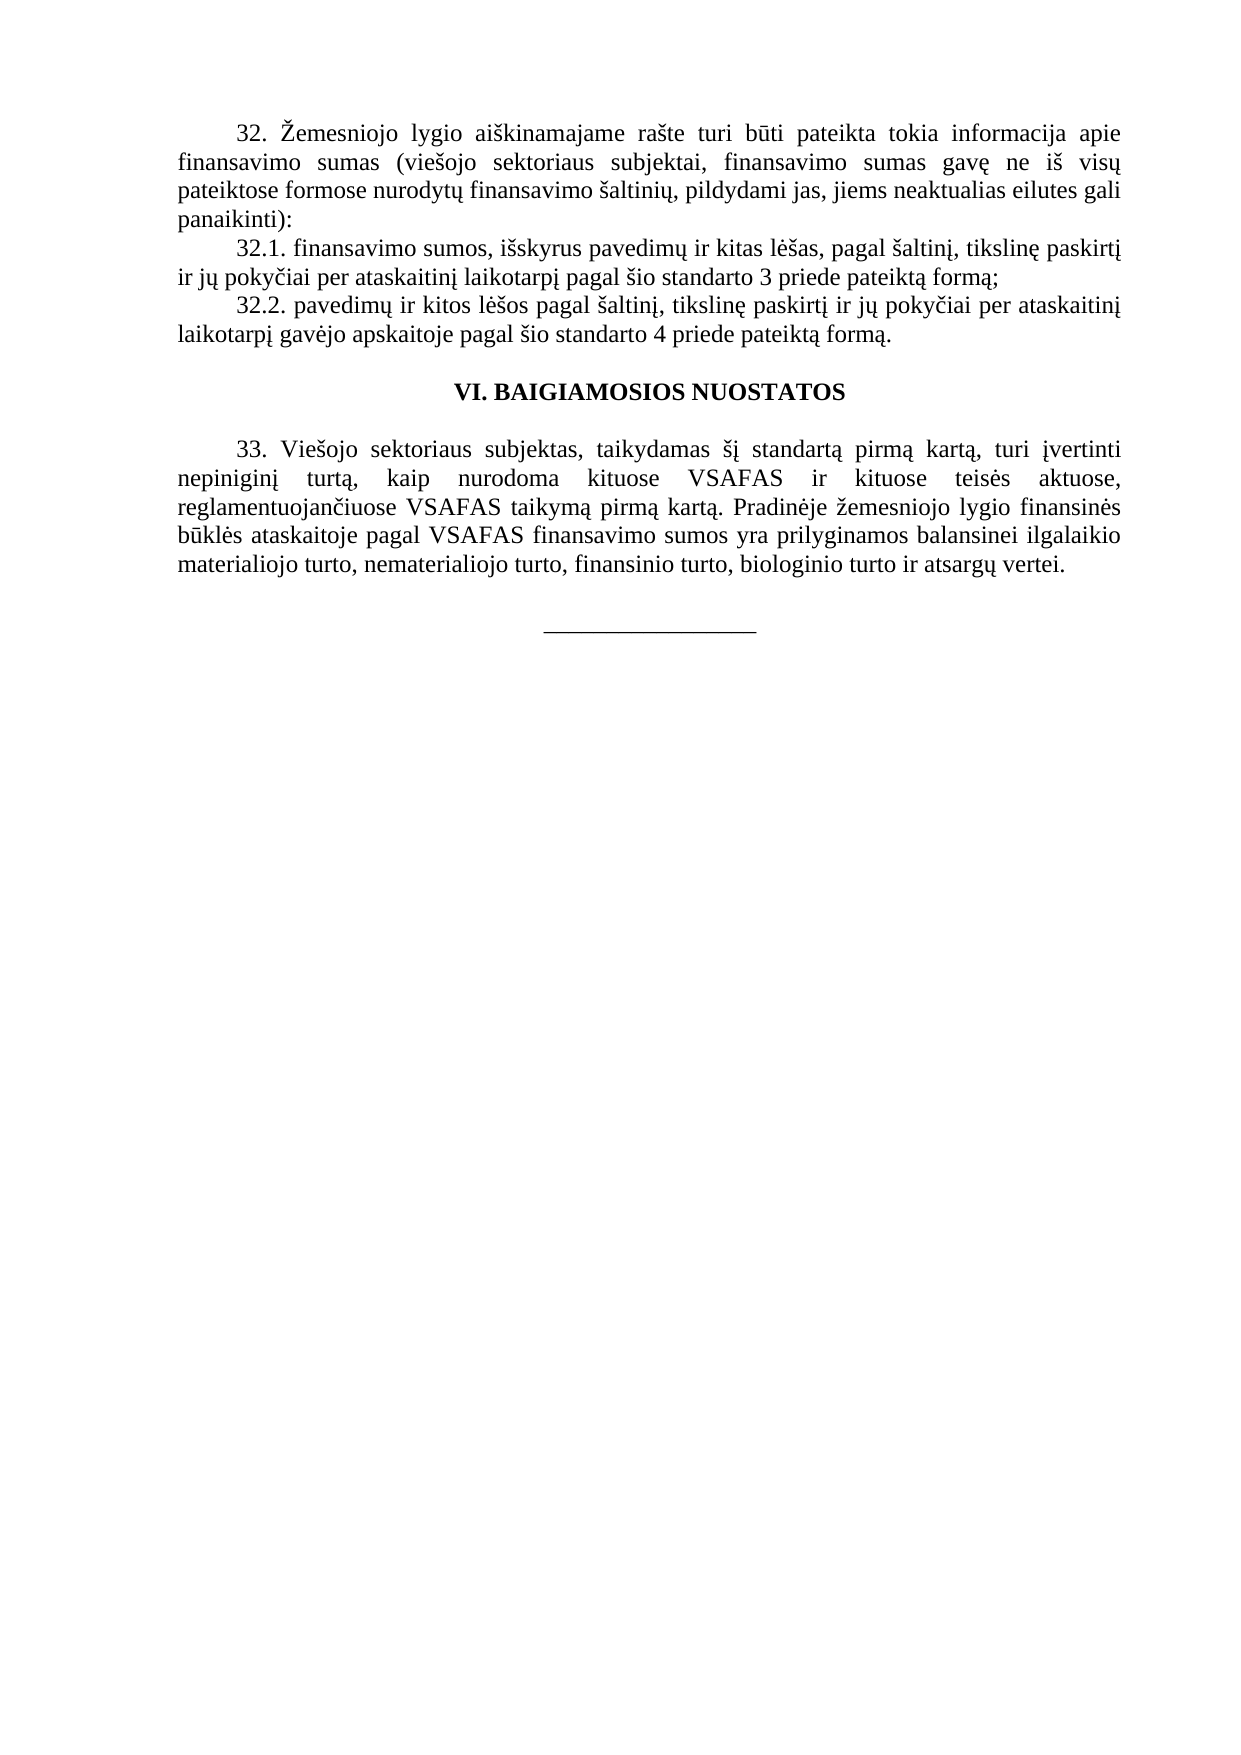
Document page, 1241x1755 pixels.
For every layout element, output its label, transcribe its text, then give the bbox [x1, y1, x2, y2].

text 32.1. finansavimo sumos, išskyrus pavedimų ir kitas lėšas, pagal šaltinį, tikslinę paskirtį ir jų pokyčiai per ataskaitinį laikotarpį pagal šio standarto 3 priede pateiktą formą; [177, 233, 1122, 291]
text 32. Žemesniojo lygio aiškinamajame rašte turi būti pateikta tokia informacija apie finansavimo sumas (viešojo sektoriaus subjektai, finansavimo sumas gavę ne iš visų pateiktose formose nurodytų finansavimo šaltinių, pildydami jas, jiems neaktualias eilutes gali panaikinti): [177, 118, 1122, 233]
text _________________ [177, 607, 1122, 636]
text 33. Viešojo sektoriaus subjektas, taikydamas šį standartą pirmą kartą, turi įvertinti nepiniginį turtą, kaip nurodoma kituose VSAFAS ir kituose teisės aktuose, reglamentuojančiuose VSAFAS taikymą pirmą kartą. Pradinėje žemesniojo lygio finansinės būklės ataskaitoje pagal VSAFAS finansavimo sumos yra prilyginamos balansinei ilgalaikio materialiojo turto, nematerialiojo turto, finansinio turto, biologinio turto ir atsargų vertei. [177, 434, 1122, 578]
text VI. BAIGIAMOSIOS NUOSTATOS [177, 377, 1122, 406]
text 32.2. pavedimų ir kitos lėšos pagal šaltinį, tikslinę paskirtį ir jų pokyčiai per ataskaitinį laikotarpį gavėjo apskaitoje pagal šio standarto 4 priede pateiktą formą. [177, 291, 1122, 348]
